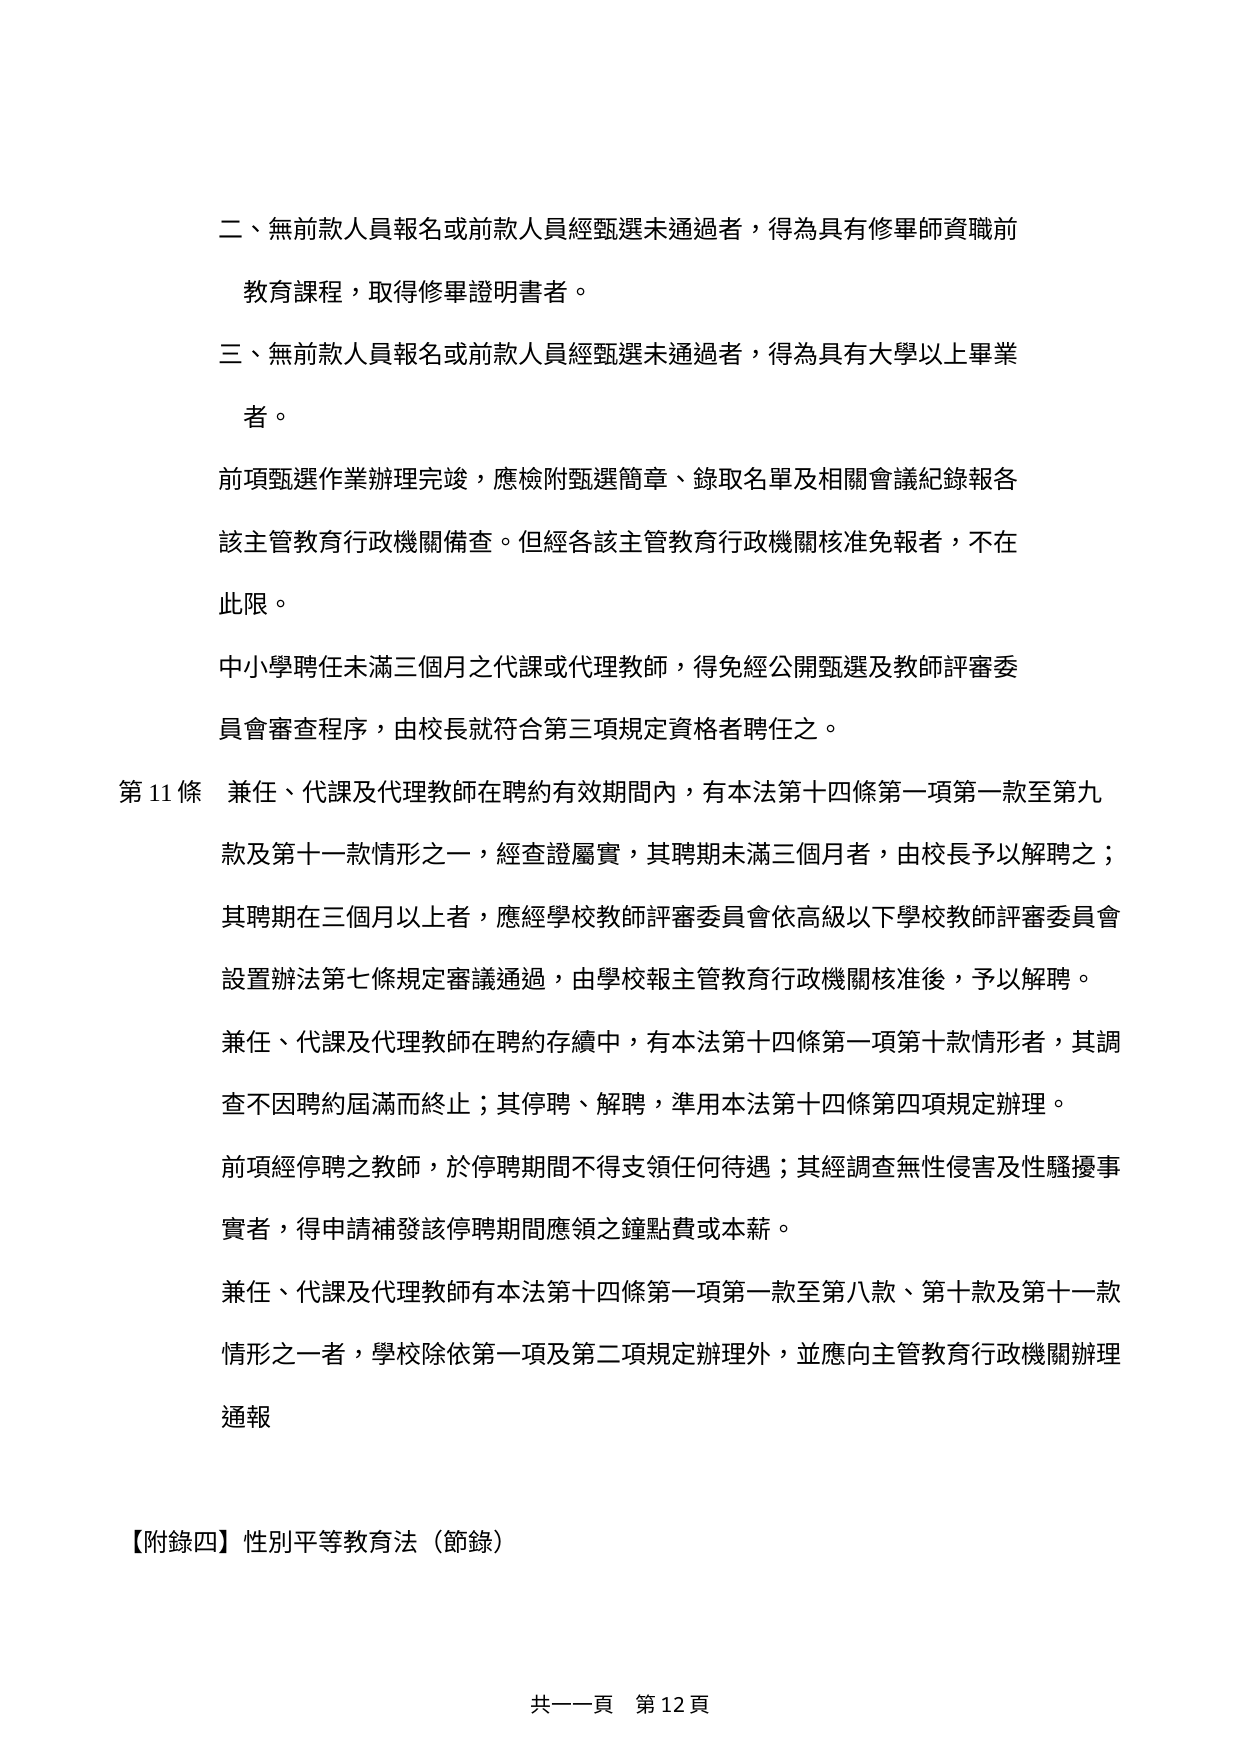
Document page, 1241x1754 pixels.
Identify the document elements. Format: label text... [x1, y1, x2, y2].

text 此限。 [118, 561, 1122, 624]
text 兼任、代課及代理教師在聘約存續中，有本法第十四條第一項第十款情形者，其調查不因聘約屆滿而終止；其停聘、解聘，準用本法第十四條第四項規定辦理。 [221, 999, 1122, 1124]
text 員會審查程序，由校長就符合第三項規定資格者聘任之。 [118, 686, 1122, 749]
text 中小學聘任未滿三個月之代課或代理教師，得免經公開甄選及教師評審委 [118, 624, 1122, 686]
text 兼任、代課及代理教師有本法第十四條第一項第一款至第八款、第十款及第十一款情形之一者，學校除依第一項及第二項規定辦理外，並應向主管教育行政機關辦理通報 [221, 1249, 1122, 1436]
text 【附錄四】性別平等教育法（節錄） [118, 1499, 1122, 1561]
text 三、無前款人員報名或前款人員經甄選未通過者，得為具有大學以上畢業 [118, 311, 1122, 374]
text 第11條 兼任、代課及代理教師在聘約有效期間內，有本法第十四條第一項第一款至第九款及第十一款情形之一，經查證屬實，其聘期未滿三個月者，由校長予以解聘之；其聘期在三個月以上者，應經學校教師評審委員會依高級以下學校教師評審委員會設置辦法第七條規定審議通過，由學校報主管教育行政機關核准後，予以解聘。 [118, 749, 1122, 999]
text 教育課程，取得修畢證明書者。 [118, 249, 1122, 311]
text 前項經停聘之教師，於停聘期間不得支領任何待遇；其經調查無性侵害及性騷擾事實者，得申請補發該停聘期間應領之鐘點費或本薪。 [221, 1124, 1122, 1249]
text 者。 [118, 374, 1122, 436]
text 前項甄選作業辦理完竣，應檢附甄選簡章、錄取名單及相關會議紀錄報各 [118, 436, 1122, 499]
text 二、無前款人員報名或前款人員經甄選未通過者，得為具有修畢師資職前 [118, 186, 1122, 249]
text 該主管教育行政機關備查。但經各該主管教育行政機關核准免報者，不在 [118, 499, 1122, 561]
